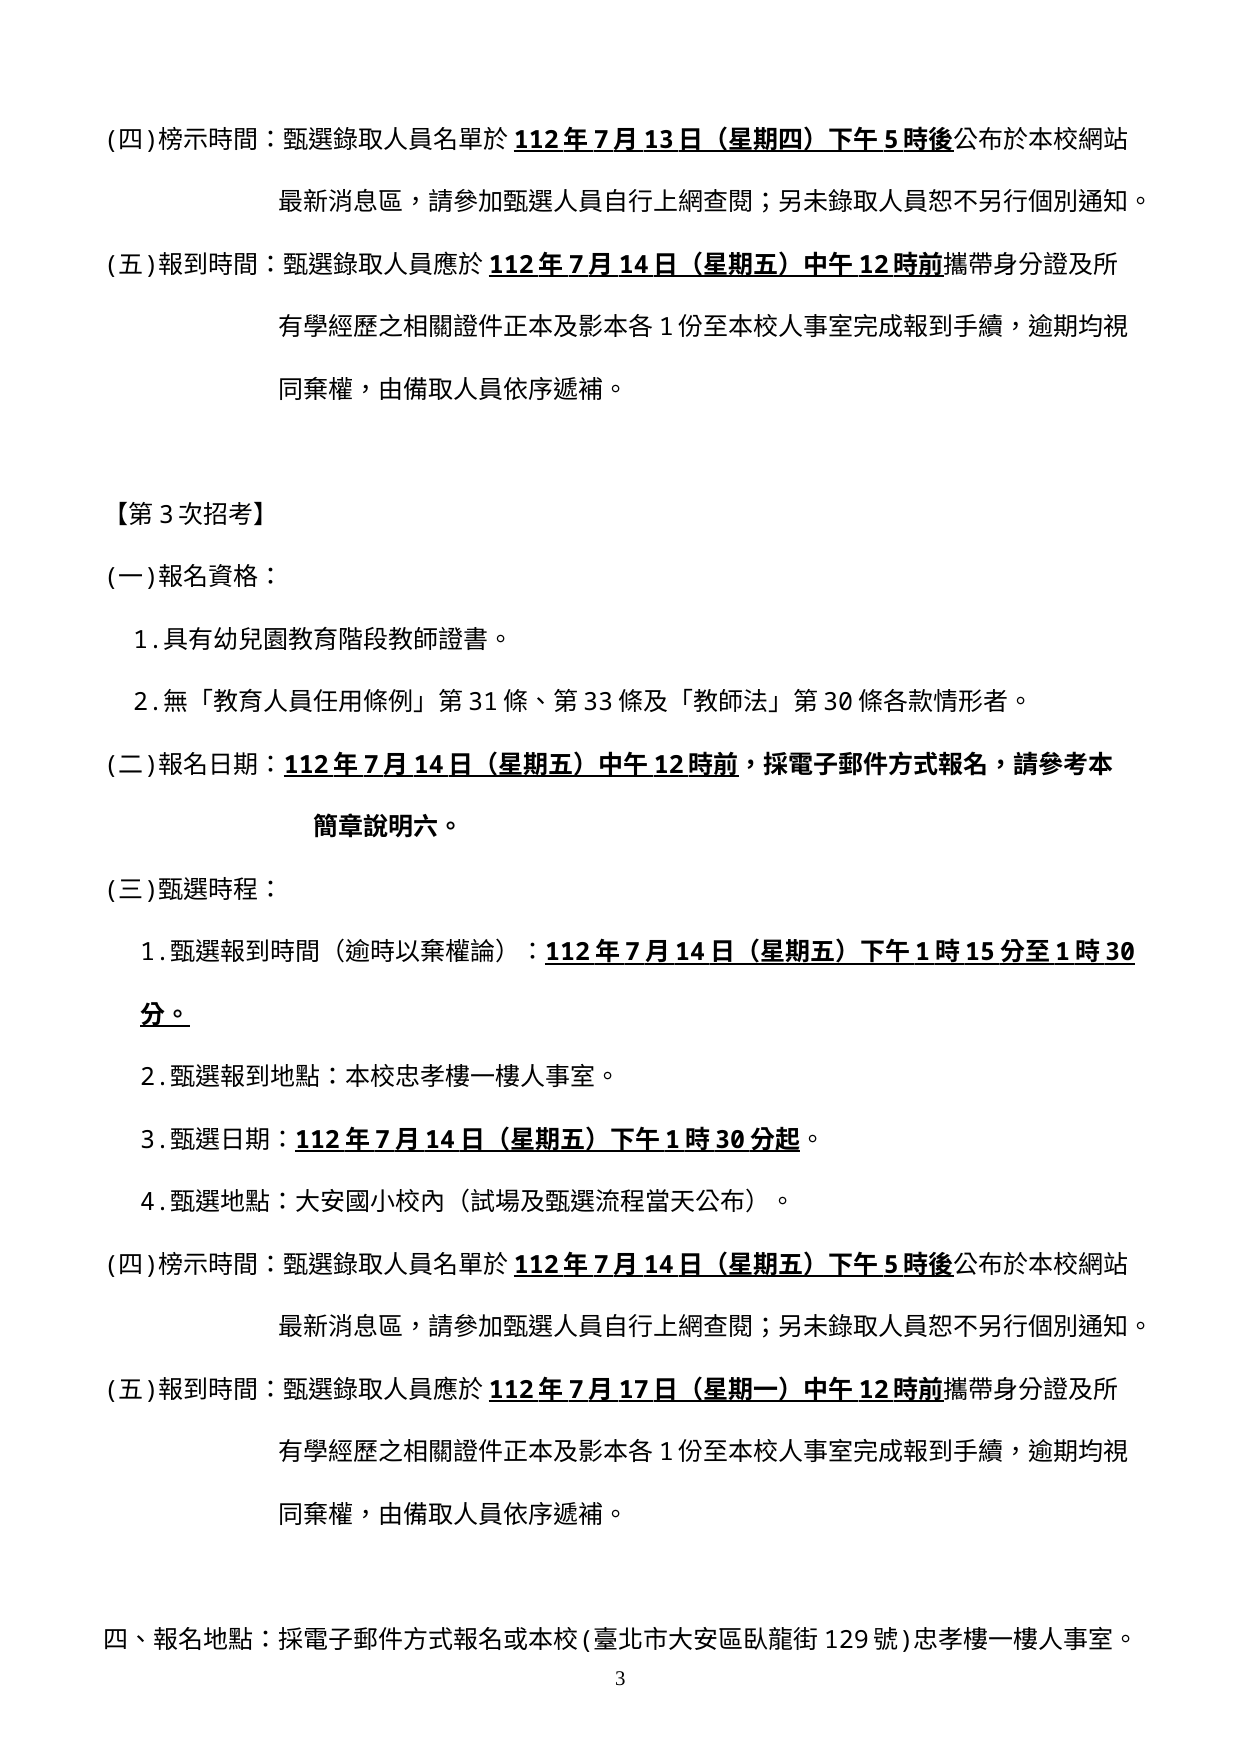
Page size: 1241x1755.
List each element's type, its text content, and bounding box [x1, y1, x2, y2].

text (一)報名資格： [103, 533, 1137, 596]
text (四)榜示時間：甄選錄取人員名單於112年7月13日（星期四）下午5時後公布於本校網站最新消息區，請參加甄選人員自行上網查閱；另未錄取人員恕不另行個別通知。 [103, 96, 1137, 221]
text 4.甄選地點：大安國小校內（試場及甄選流程當天公布）。 [140, 1158, 1137, 1221]
text (四)榜示時間：甄選錄取人員名單於112年7月14日（星期五）下午5時後公布於本校網站最新消息區，請參加甄選人員自行上網查閱；另未錄取人員恕不另行個別通知。 [103, 1221, 1137, 1346]
text 2.無「教育人員任用條例」第31條、第33條及「教師法」第30條各款情形者。 [133, 658, 1137, 721]
text 四、報名地點：採電子郵件方式報名或本校(臺北市大安區臥龍街129號)忠孝樓一樓人事室。 [103, 1596, 1137, 1658]
text (五)報到時間：甄選錄取人員應於112年7月17日（星期一）中午12時前攜帶身分證及所有學經歷之相關證件正本及影本各1份至本校人事室完成報到手續，逾期均視同棄權，由備取人員依序遞補。 [103, 1346, 1137, 1533]
text (二)報名日期：112年7月14日（星期五）中午12時前，採電子郵件方式報名，請參考本 [103, 721, 1137, 783]
text 2.甄選報到地點：本校忠孝樓一樓人事室。 [140, 1033, 1137, 1096]
text 【第3次招考】 [103, 471, 1137, 533]
text 3.甄選日期：112年7月14日（星期五）下午1時30分起。 [140, 1096, 1137, 1158]
text 1.甄選報到時間（逾時以棄權論）：112年7月14日（星期五）下午1時15分至1時30分。 [140, 908, 1137, 1033]
text (三)甄選時程： [103, 846, 1137, 908]
text 1.具有幼兒園教育階段教師證書。 [133, 596, 1137, 658]
text (五)報到時間：甄選錄取人員應於112年7月14日（星期五）中午12時前攜帶身分證及所有學經歷之相關證件正本及影本各1份至本校人事室完成報到手續，逾期均視同棄權，由備取人員依序遞補。 [103, 221, 1137, 408]
text 簡章說明六。 [103, 783, 1137, 846]
